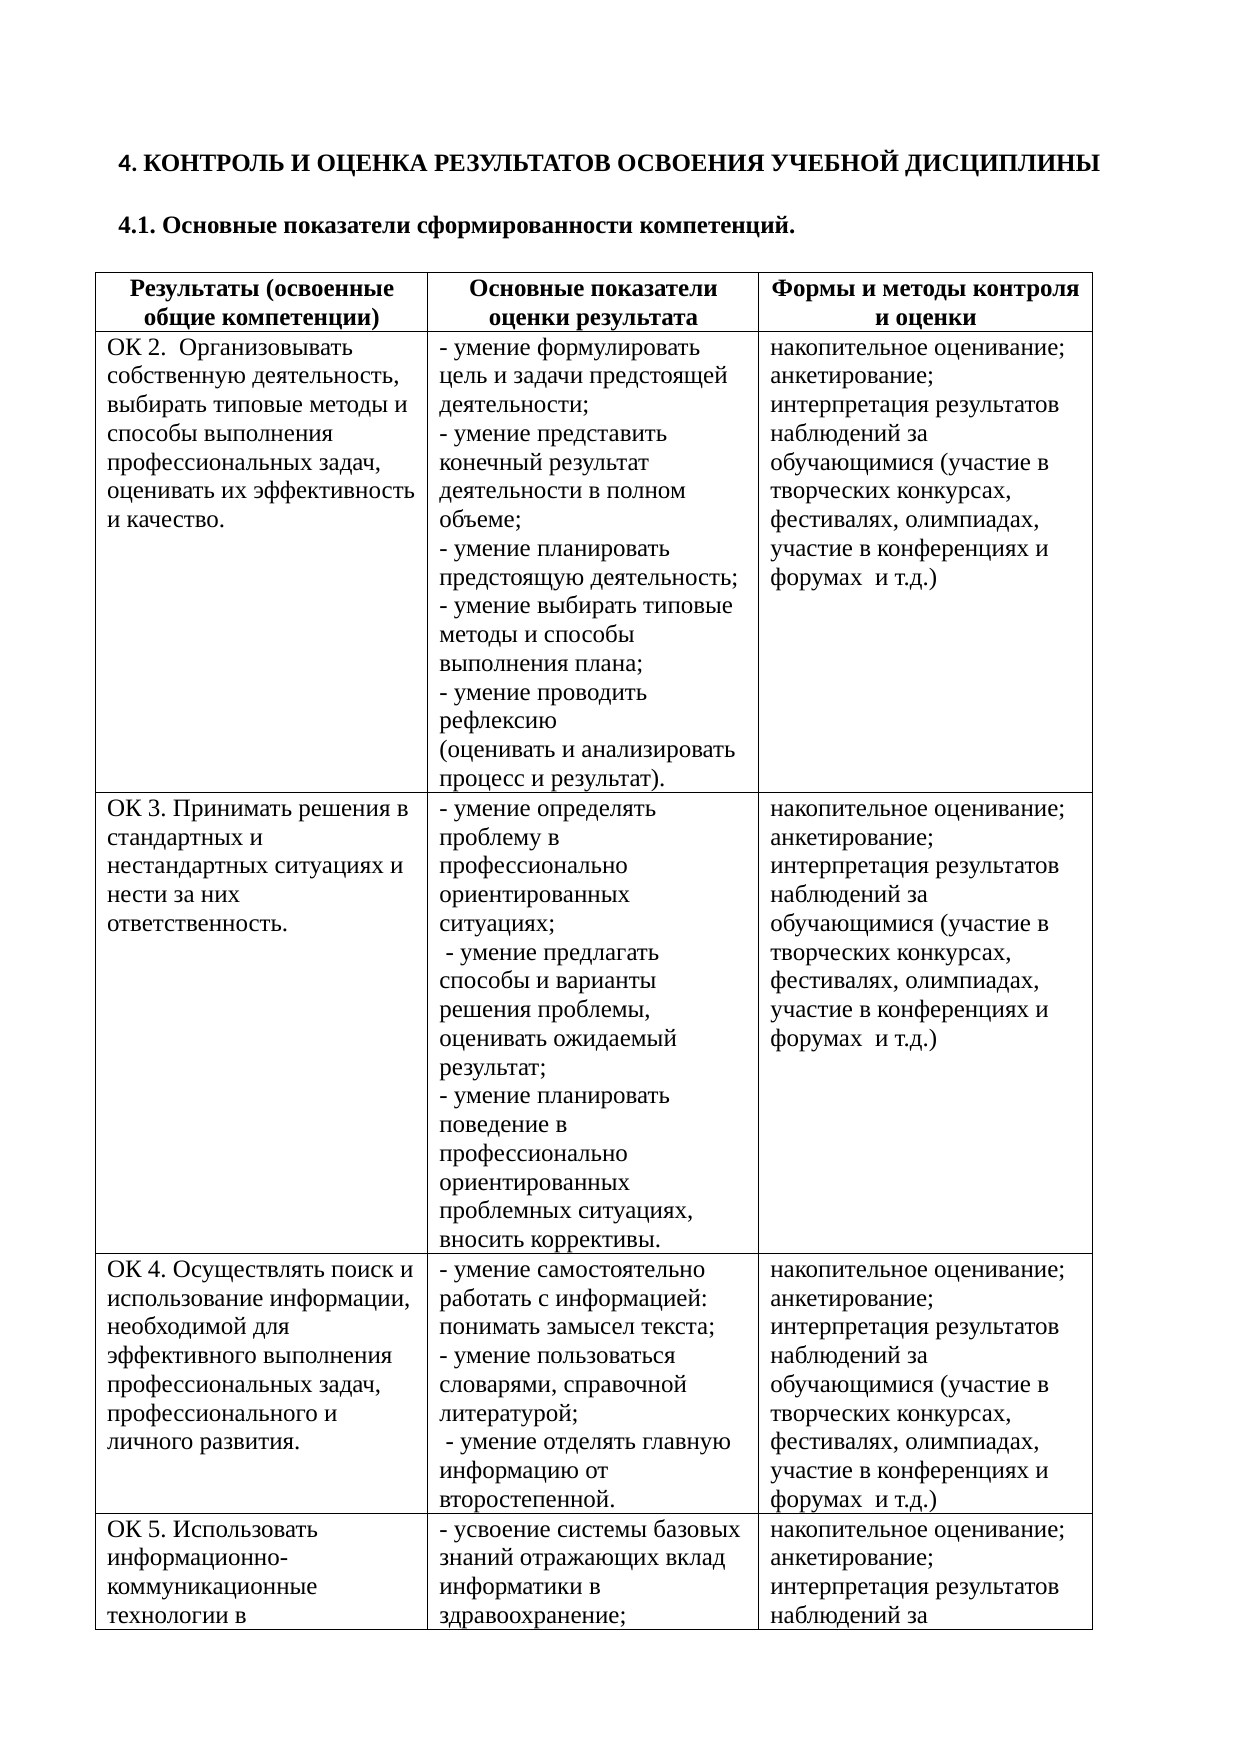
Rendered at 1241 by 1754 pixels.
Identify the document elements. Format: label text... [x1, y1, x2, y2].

table_cell ОК 5. Использовать информационно-коммуникационные технологии в [96, 1514, 427, 1629]
table_cell - усвоение системы базовых знаний отражающих вклад информатики в здравоохранение; [428, 1514, 758, 1629]
table_cell ОК 3. Принимать решения в стандартных и нестандартных ситуациях и нести за них ответственность. [96, 793, 427, 1253]
table_cell накопительное оценивание; анкетирование; интерпретация результатов наблюдений за обучающимися (участие в творческих конкурсах, фестивалях, олимпиадах, участие в конференциях и форумах и т.д.) [759, 1254, 1092, 1513]
table_cell накопительное оценивание; анкетирование; интерпретация результатов наблюдений за обучающимися (участие в творческих конкурсах, фестивалях, олимпиадах, участие в конференциях и форумах и т.д.) [759, 793, 1092, 1253]
text 4.1. Основные показатели сформированности компетенций. [118, 210, 1122, 239]
table_cell накопительное оценивание; анкетирование; интерпретация результатов наблюдений за обучающимися (участие в творческих конкурсах, фестивалях, олимпиадах, участие в конференциях и форумах и т.д.) [759, 332, 1092, 792]
subtitle 4. Контроль и оценка результатов освоения УЧЕБНОЙ Дисциплины [118, 147, 1122, 177]
table_cell - умение определять проблему в профессионально ориентированных ситуациях; - умение предлагать способы и варианты решения проблемы, оценивать ожидаемый результат; - умение планировать поведение в профессионально ориентированных проблемных ситуациях, вносить коррективы. [428, 793, 758, 1253]
table_cell - умение самостоятельно работать с информацией: понимать замысел текста; - умение пользоваться словарями, справочной литературой; - умение отделять главную информацию от второстепенной. [428, 1254, 758, 1513]
table_cell накопительное оценивание; анкетирование; интерпретация результатов наблюдений за [759, 1514, 1092, 1629]
table_header Формы и методы контроля и оценки [759, 273, 1092, 331]
table_header Основные показатели оценки результата [428, 273, 758, 331]
table_cell ОК 2. Организовывать собственную деятельность, выбирать типовые методы и способы выполнения профессиональных задач, оценивать их эффективность и качество. [96, 332, 427, 792]
table_header Результаты (освоенные общие компетенции) [96, 273, 427, 331]
table_cell ОК 4. Осуществлять поиск и использование информации, необходимой для эффективного выполнения профессиональных задач, профессионального и личного развития. [96, 1254, 427, 1513]
table_cell - умение формулировать цель и задачи предстоящей деятельности; - умение представить конечный результат деятельности в полном объеме; - умение планировать предстоящую деятельность; - умение выбирать типовые методы и способы выполнения плана; - умение проводить рефлексию (оценивать и анализировать процесс и результат). [428, 332, 758, 792]
